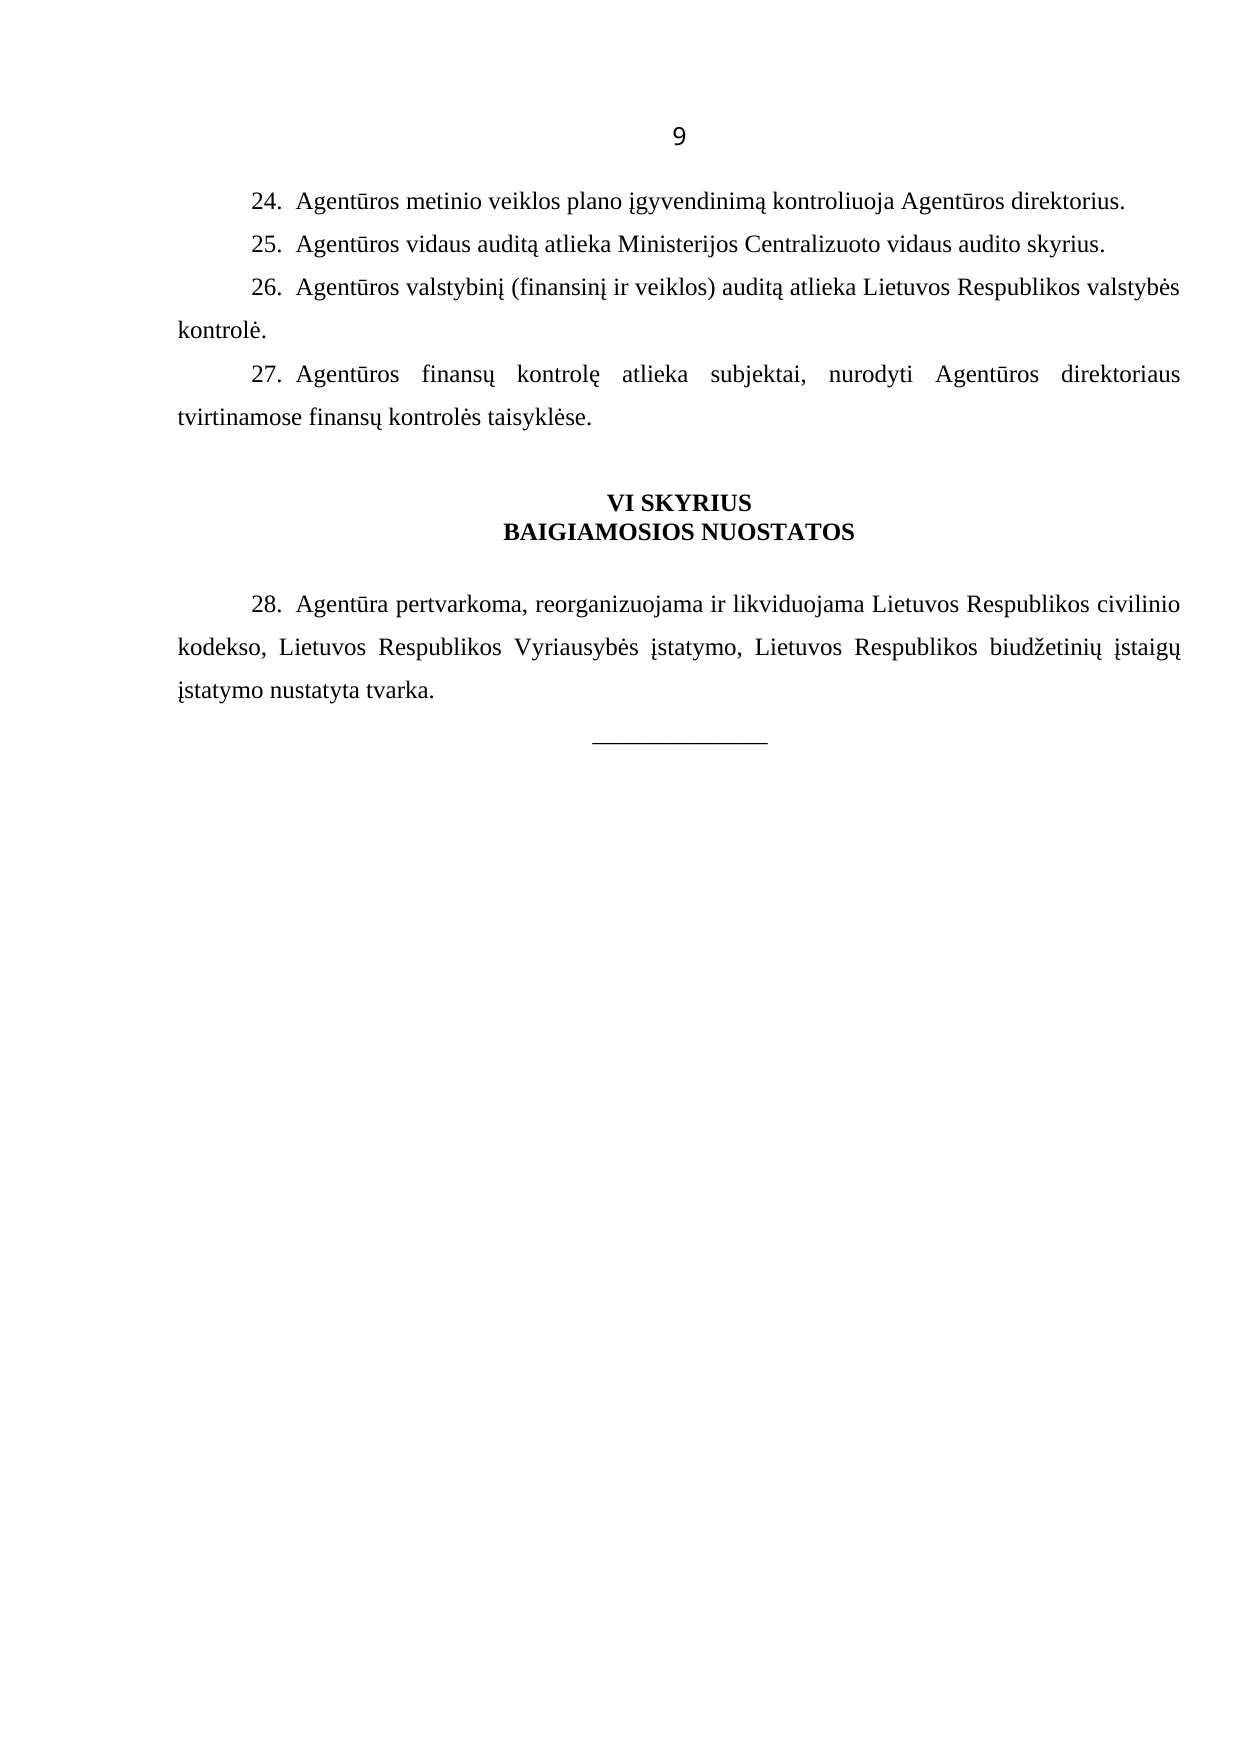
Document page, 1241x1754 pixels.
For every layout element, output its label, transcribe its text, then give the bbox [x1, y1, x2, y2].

text 27. Agentūros finansų kontrolę atlieka subjektai, nurodyti Agentūros direktoriaus tvirtinamose finansų kontrolės taisyklėse. [177, 359, 1181, 431]
text 28. Agentūra pertvarkoma, reorganizuojama ir likviduojama Lietuvos Respublikos civilinio kodekso, Lietuvos Respublikos Vyriausybės įstatymo, Lietuvos Respublikos biudžetinių įstaigų įstatymo nustatyta tvarka. [177, 589, 1181, 704]
text BAIGIAMOSIOS NUOSTATOS [177, 517, 1181, 546]
text 25. Agentūros vidaus auditą atlieka Ministerijos Centralizuoto vidaus audito skyrius. [177, 229, 1181, 258]
text VI SKYRIUS [177, 488, 1181, 517]
text ______________ [423, 718, 936, 747]
text 26. Agentūros valstybinį (finansinį ir veiklos) auditą atlieka Lietuvos Respublikos valstybės kontrolė. [177, 272, 1181, 344]
text 24. Agentūros metinio veiklos plano įgyvendinimą kontroliuoja Agentūros direktorius. [177, 186, 1181, 215]
